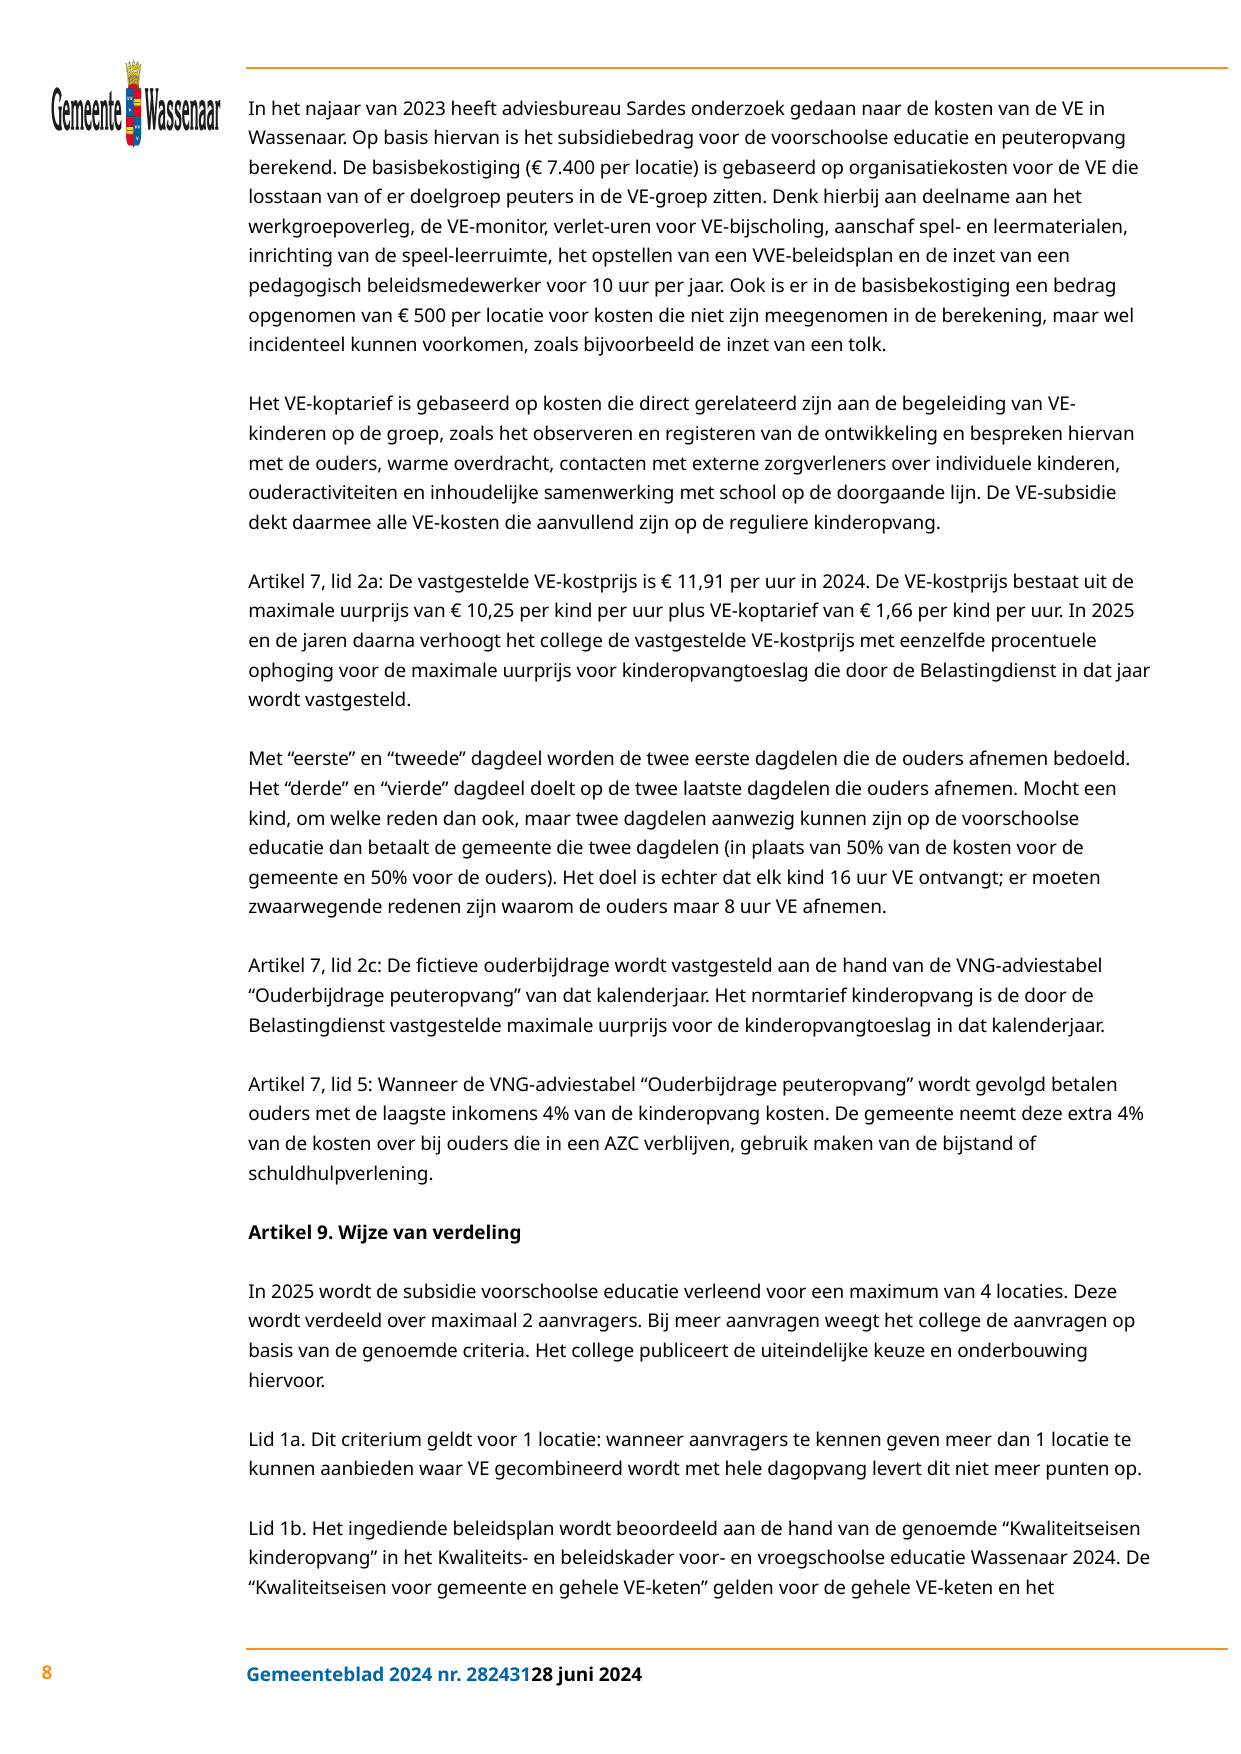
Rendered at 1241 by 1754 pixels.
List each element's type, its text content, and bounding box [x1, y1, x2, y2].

text Artikel 9. Wijze van verdeling [248, 1219, 1152, 1245]
picture [41, 47, 231, 172]
text Artikel 7, lid 5: Wanneer de VNG-adviestabel “Ouderbijdrage peuteropvang” wordt gevolgd betalen ouders met de laagste inkomens 4% van de kinderopvang kosten. De gemeente neemt deze extra 4% van de kosten over bij ouders die in een AZC verblijven, gebruik maken van de bijstand of schuldhulpverlening. [248, 1071, 1152, 1186]
text Lid 1b. Het ingediende beleidsplan wordt beoordeeld aan de hand van de genoemde “Kwaliteitseisen kinderopvang” in het Kwaliteits- en beleidskader voor- en vroegschoolse educatie Wassenaar 2024. De “Kwaliteitseisen voor gemeente en gehele VE-keten” gelden voor de gehele VE-keten en het [248, 1515, 1152, 1600]
text Met “eerste” en “tweede” dagdeel worden de twee eerste dagdelen die de ouders afnemen bedoeld. Het “derde” en “vierde” dagdeel doelt op de twee laatste dagdelen die ouders afnemen. Mocht een kind, om welke reden dan ook, maar twee dagdelen aanwezig kunnen zijn op de voorschoolse educatie dan betaalt de gemeente die twee dagdelen (in plaats van 50% van de kosten voor de gemeente en 50% voor de ouders). Het doel is echter dat elk kind 16 uur VE ontvangt; er moeten zwaarwegende redenen zijn waarom de ouders maar 8 uur VE afnemen. [248, 746, 1152, 919]
text Artikel 7, lid 2c: De fictieve ouderbijdrage wordt vastgesteld aan de hand van de VNG-adviestabel “Ouderbijdrage peuteropvang” van dat kalenderjaar. Het normtarief kinderopvang is de door de Belastingdienst vastgestelde maximale uurprijs voor de kinderopvangtoeslag in dat kalenderjaar. [248, 953, 1152, 1038]
text Artikel 7, lid 2a: De vastgestelde VE-kostprijs is € 11,91 per uur in 2024. De VE-kostprijs bestaat uit de maximale uurprijs van € 10,25 per kind per uur plus VE-koptarief van € 1,66 per kind per uur. In 2025 en de jaren daarna verhoogt het college de vastgestelde VE-kostprijs met eenzelfde procentuele ophoging voor de maximale uurprijs voor kinderopvangtoeslag die door de Belastingdienst in dat jaar wordt vastgesteld. [248, 568, 1152, 712]
text In 2025 wordt de subsidie voorschoolse educatie verleend voor een maximum van 4 locaties. Deze wordt verdeeld over maximaal 2 aanvragers. Bij meer aanvragen weegt het college de aanvragen op basis van de genoemde criteria. Het college publiceert de uiteindelijke keuze en onderbouwing hiervoor. [248, 1278, 1152, 1393]
text Lid 1a. Dit criterium geldt voor 1 locatie: wanneer aanvragers te kennen geven meer dan 1 locatie te kunnen aanbieden waar VE gecombineerd wordt met hele dagopvang levert dit niet meer punten op. [248, 1426, 1152, 1481]
text In het najaar van 2023 heeft adviesbureau Sardes onderzoek gedaan naar de kosten van de VE in Wassenaar. Op basis hiervan is het subsidiebedrag voor de voorschoolse educatie en peuteropvang berekend. De basisbekostiging (€ 7.400 per locatie) is gebaseerd op organisatiekosten voor de VE die losstaan van of er doelgroep peuters in de VE-groep zitten. Denk hierbij aan deelname aan het werkgroepoverleg, de VE-monitor, verlet-uren voor VE-bijscholing, aanschaf spel- en leermaterialen, inrichting van de speel-leerruimte, het opstellen van een VVE-beleidsplan en de inzet van een pedagogisch beleidsmedewerker voor 10 uur per jaar. Ook is er in de basisbekostiging een bedrag opgenomen van € 500 per locatie voor kosten die niet zijn meegenomen in de berekening, maar wel incidenteel kunnen voorkomen, zoals bijvoorbeeld de inzet van een tolk. [248, 95, 1152, 357]
text Het VE-koptarief is gebaseerd op kosten die direct gerelateerd zijn aan de begeleiding van VE-kinderen op de groep, zoals het observeren en registeren van de ontwikkeling en bespreken hiervan met de ouders, warme overdracht, contacten met externe zorgverleners over individuele kinderen, ouderactiviteiten en inhoudelijke samenwerking met school op de doorgaande lijn. De VE-subsidie dekt daarmee alle VE-kosten die aanvullend zijn op de reguliere kinderopvang. [248, 391, 1152, 535]
